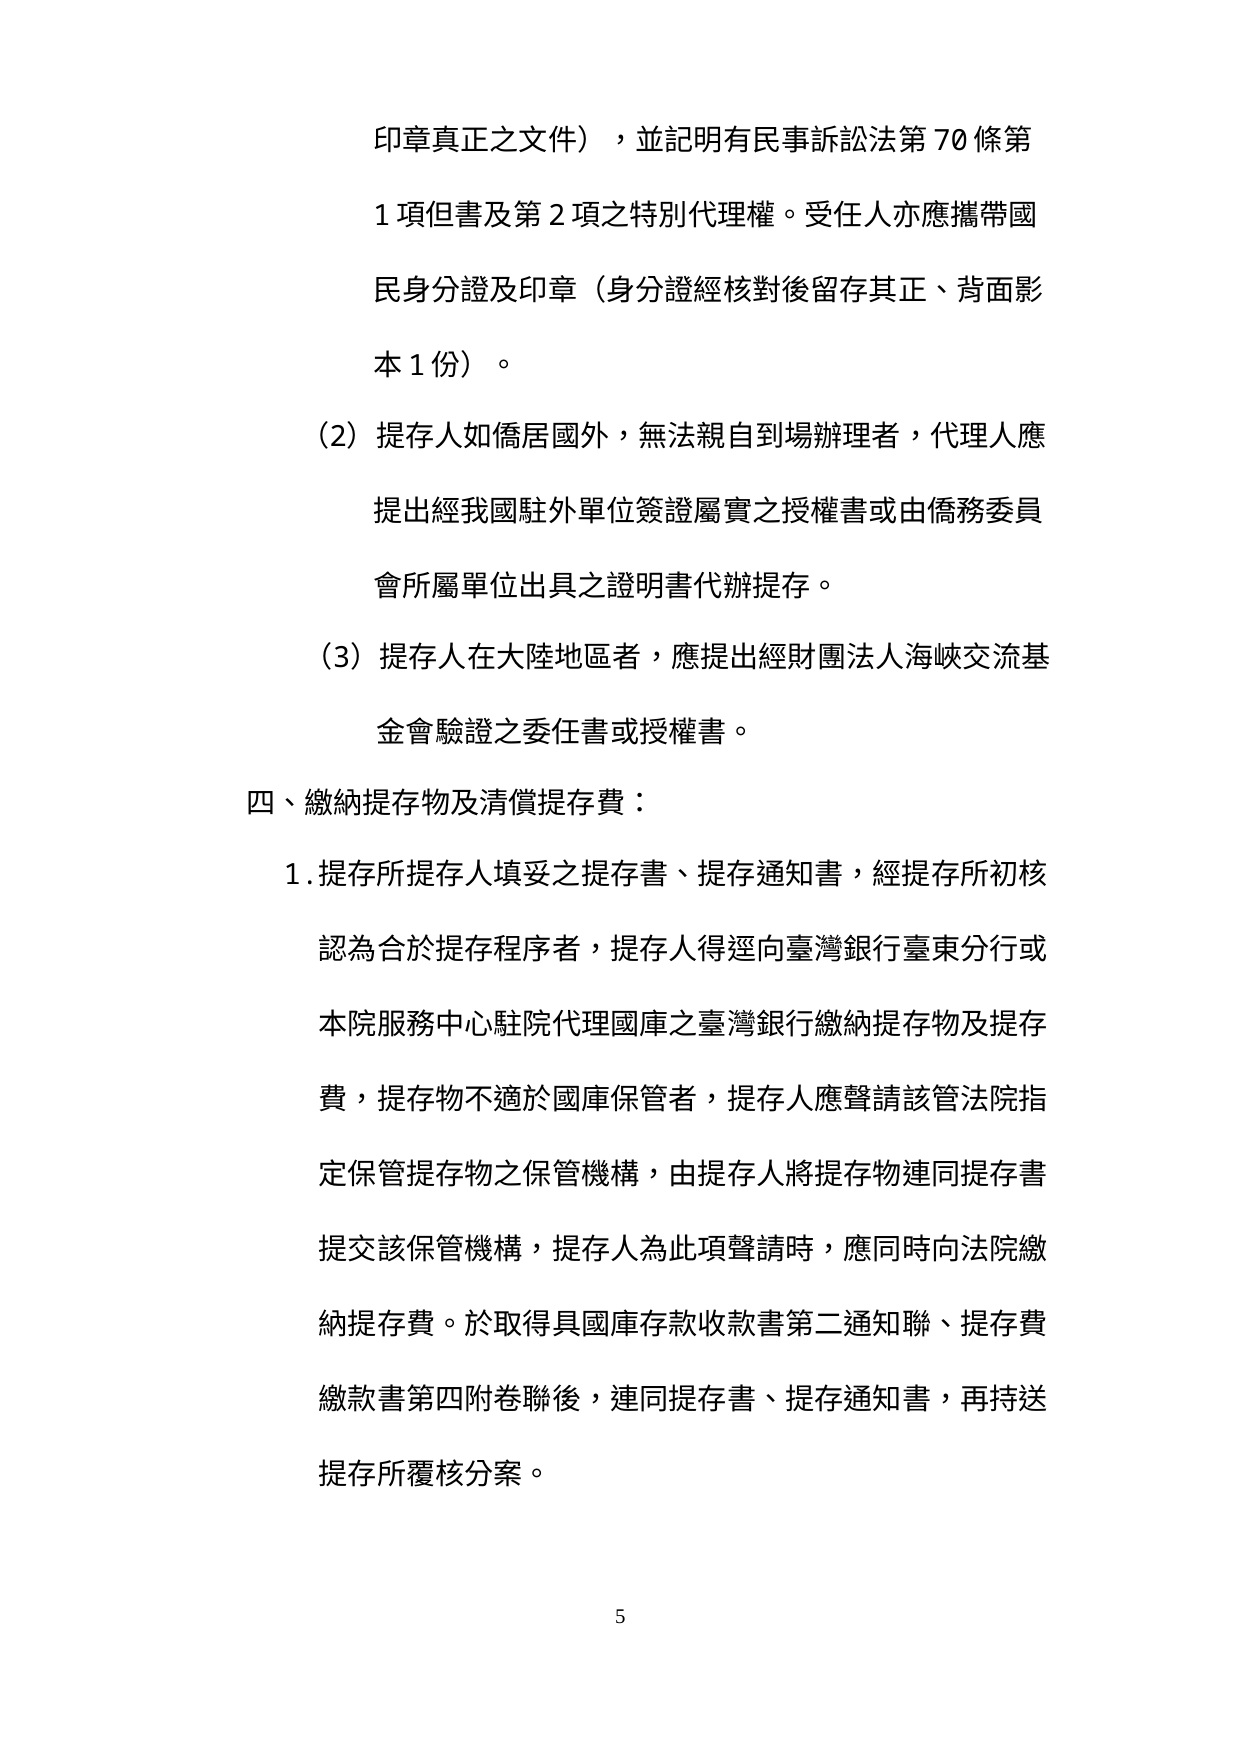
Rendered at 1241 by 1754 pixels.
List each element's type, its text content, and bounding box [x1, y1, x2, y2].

text 1.提存所提存人填妥之提存書、提存通知書，經提存所初核認為合於提存程序者，提存人得逕向臺灣銀行臺東分行或本院服務中心駐院代理國庫之臺灣銀行繳納提存物及提存費，提存物不適於國庫保管者，提存人應聲請該管法院指定保管提存物之保管機構，由提存人將提存物連同提存書提交該保管機構，提存人為此項聲請時，應同時向法院繳納提存費。於取得具國庫存款收款書第二通知聯、提存費繳款書第四附卷聯後，連同提存書、提存通知書，再持送提存所覆核分案。 [283, 830, 1053, 1492]
text （3）提存人在大陸地區者，應提出經財團法人海峽交流基金會驗證之委任書或授權書。 [303, 613, 1053, 751]
text 四、繳納提存物及清償提存費： [187, 759, 1053, 822]
text （2）提存人如僑居國外，無法親自到場辦理者，代理人應提出經我國駐外單位簽證屬實之授權書或由僑務委員會所屬單位出具之證明書代辦提存。 [300, 392, 1053, 605]
text 印章真正之文件），並記明有民事訴訟法第70條第1項但書及第2項之特別代理權。受任人亦應攜帶國民身分證及印章（身分證經核對後留存其正、背面影本1份）。 [300, 96, 1053, 384]
